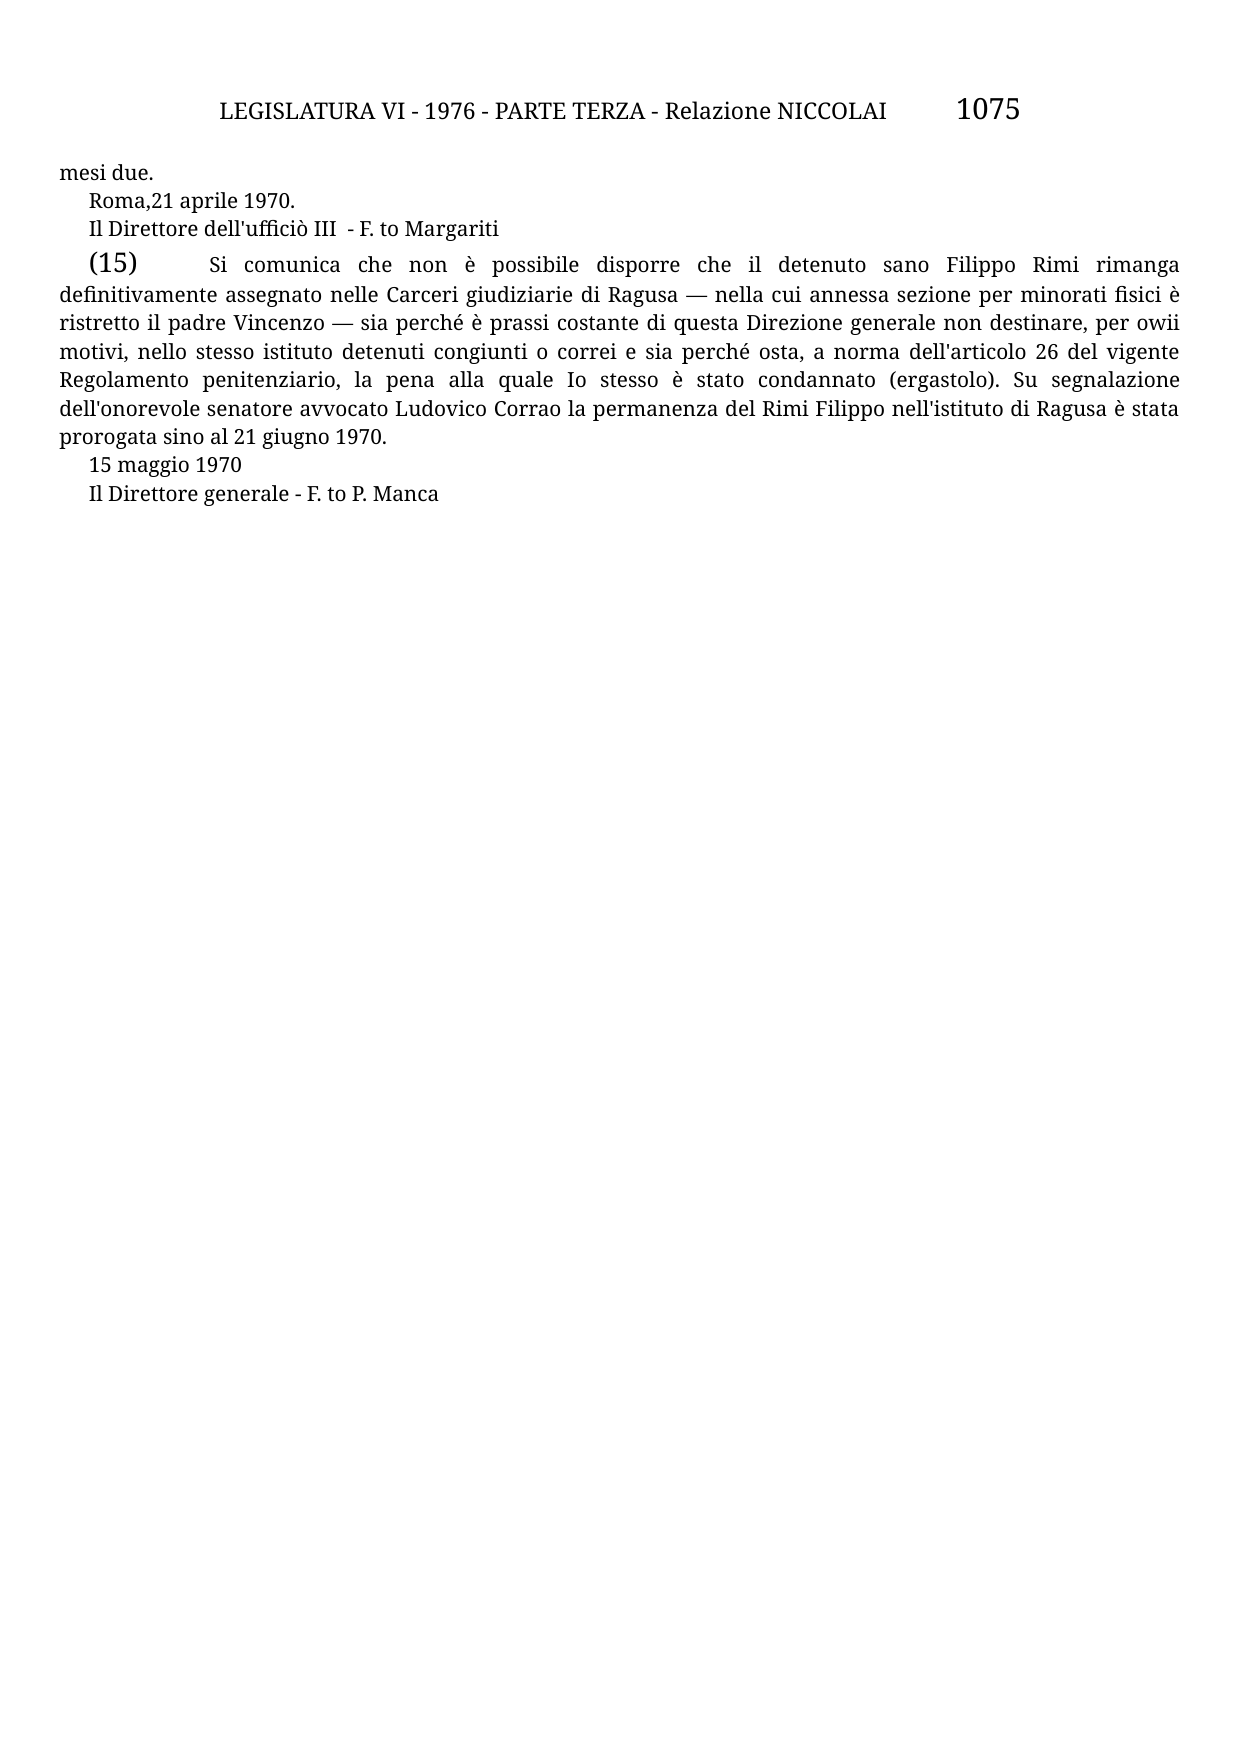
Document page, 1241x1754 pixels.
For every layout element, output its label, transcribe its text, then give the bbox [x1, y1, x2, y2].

text Il Direttore dell'ufficiò III - F. to Margariti [59, 214, 1181, 243]
text Roma,21 aprile 1970. [59, 186, 1181, 214]
text Il Direttore generale - F. to P. Manca [59, 479, 1181, 507]
text mesi due. [59, 158, 1181, 186]
text 15 maggio 1970 [59, 451, 1181, 479]
list Si comunica che non è possibile disporre che il detenuto sano Filippo Rimi rimanga definitivamente assegnato nelle Carceri giudiziarie di Ragusa — nella cui annessa sezione per minorati fisici è ristretto il padre Vincenzo — sia perché è prassi costante di questa Direzione generale non destinare, per owii motivi, nello stesso istituto detenuti congiunti o correi e sia perché osta, a norma dell'articolo 26 del vigente Regolamento penitenziario, la pena alla quale Io stesso è stato condannato (ergastolo). Su segnalazione dell'onorevole senatore avvocato Ludovico Corrao la permanenza del Rimi Filippo nell'istituto di Ragusa è stata prorogata sino al 21 giugno 1970. [59, 243, 1181, 451]
